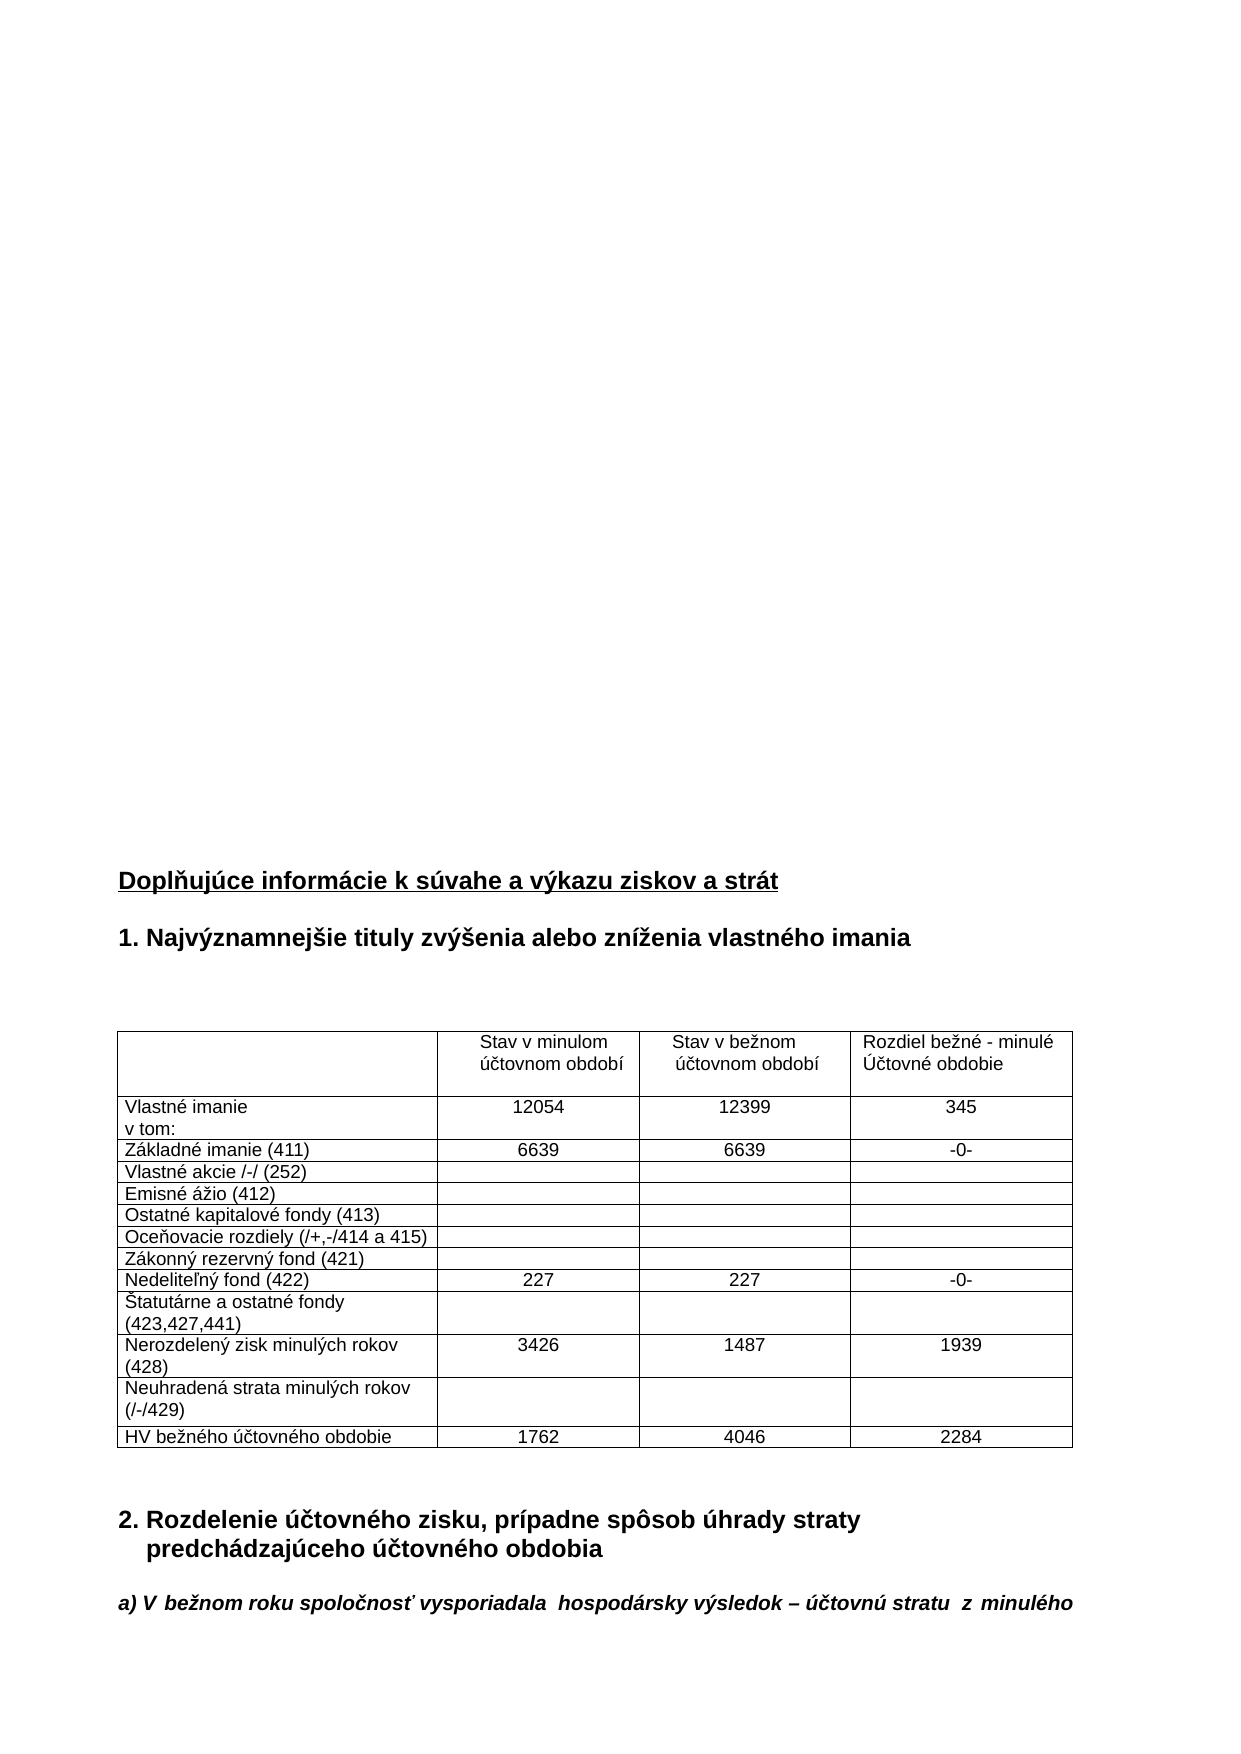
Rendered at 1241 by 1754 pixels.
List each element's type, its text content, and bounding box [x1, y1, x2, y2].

table_cell Štatutárne a ostatné fondy (423,427,441) [118, 1292, 437, 1334]
table_cell [640, 1227, 850, 1247]
table_cell 6639 [438, 1140, 639, 1161]
table_cell 12399 [640, 1097, 850, 1139]
table_header Rozdiel bežné - minulé Účtovné obdobie [851, 1032, 1072, 1096]
table_cell 12054 [438, 1097, 639, 1139]
table_cell 6639 [640, 1140, 850, 1161]
table_cell [640, 1378, 850, 1426]
table_cell Neuhradená strata minulých rokov (/-/429) [118, 1378, 437, 1426]
table_cell 2284 [851, 1427, 1072, 1447]
table_cell 4046 [640, 1427, 850, 1447]
table_header [118, 1032, 437, 1096]
table_header Stav v bežnom účtovnom období [640, 1032, 850, 1096]
table_cell [438, 1183, 639, 1204]
table_cell [851, 1162, 1072, 1182]
subtitle Doplňujúce informácie k súvahe a výkazu ziskov a strát [118, 866, 1122, 894]
table_cell [438, 1227, 639, 1247]
table_cell Emisné ážio (412) [118, 1183, 437, 1204]
table_cell [851, 1378, 1072, 1426]
table_cell HV bežného účtovného obdobie [118, 1427, 437, 1447]
table_cell [438, 1378, 639, 1426]
table_cell [438, 1205, 639, 1226]
table_cell [640, 1292, 850, 1334]
table_cell 1762 [438, 1427, 639, 1447]
table_cell -0- [851, 1270, 1072, 1291]
table_cell [851, 1205, 1072, 1226]
table_cell 3426 [438, 1335, 639, 1377]
table_cell Vlastné akcie /-/ (252) [118, 1162, 437, 1182]
text 2. Rozdelenie účtovného zisku, prípadne spôsob úhrady straty [118, 1505, 1122, 1534]
table_cell Zákonný rezervný fond (421) [118, 1248, 437, 1269]
table_cell 1939 [851, 1335, 1072, 1377]
table_cell 1487 [640, 1335, 850, 1377]
table_cell [851, 1227, 1072, 1247]
table_cell [851, 1292, 1072, 1334]
text predchádzajúceho účtovného obdobia [118, 1534, 1122, 1562]
table_cell Ostatné kapitalové fondy (413) [118, 1205, 437, 1226]
table_cell [851, 1183, 1072, 1204]
table_cell Vlastné imanie v tom: [118, 1097, 437, 1139]
table_cell Základné imanie (411) [118, 1140, 437, 1161]
table_cell [640, 1162, 850, 1182]
table_cell Nerozdelený zisk minulých rokov (428) [118, 1335, 437, 1377]
table_header Stav v minulom účtovnom období [438, 1032, 639, 1096]
table_cell 227 [438, 1270, 639, 1291]
table_cell [438, 1248, 639, 1269]
text a) V bežnom roku spoločnosť vysporiadala hospodársky výsledok – účtovnú stratu z minulého [118, 1591, 1122, 1615]
table_cell [438, 1162, 639, 1182]
table_cell 227 [640, 1270, 850, 1291]
text 1. Najvýznamnejšie tituly zvýšenia alebo zníženia vlastného imania [118, 923, 1122, 952]
table_cell Nedeliteľný fond (422) [118, 1270, 437, 1291]
table_cell [640, 1183, 850, 1204]
table_cell [438, 1292, 639, 1334]
table_cell Oceňovacie rozdiely (/+,-/414 a 415) [118, 1227, 437, 1247]
table_cell [640, 1248, 850, 1269]
table_cell [851, 1248, 1072, 1269]
table_cell [640, 1205, 850, 1226]
table_cell -0- [851, 1140, 1072, 1161]
table_cell 345 [851, 1097, 1072, 1139]
